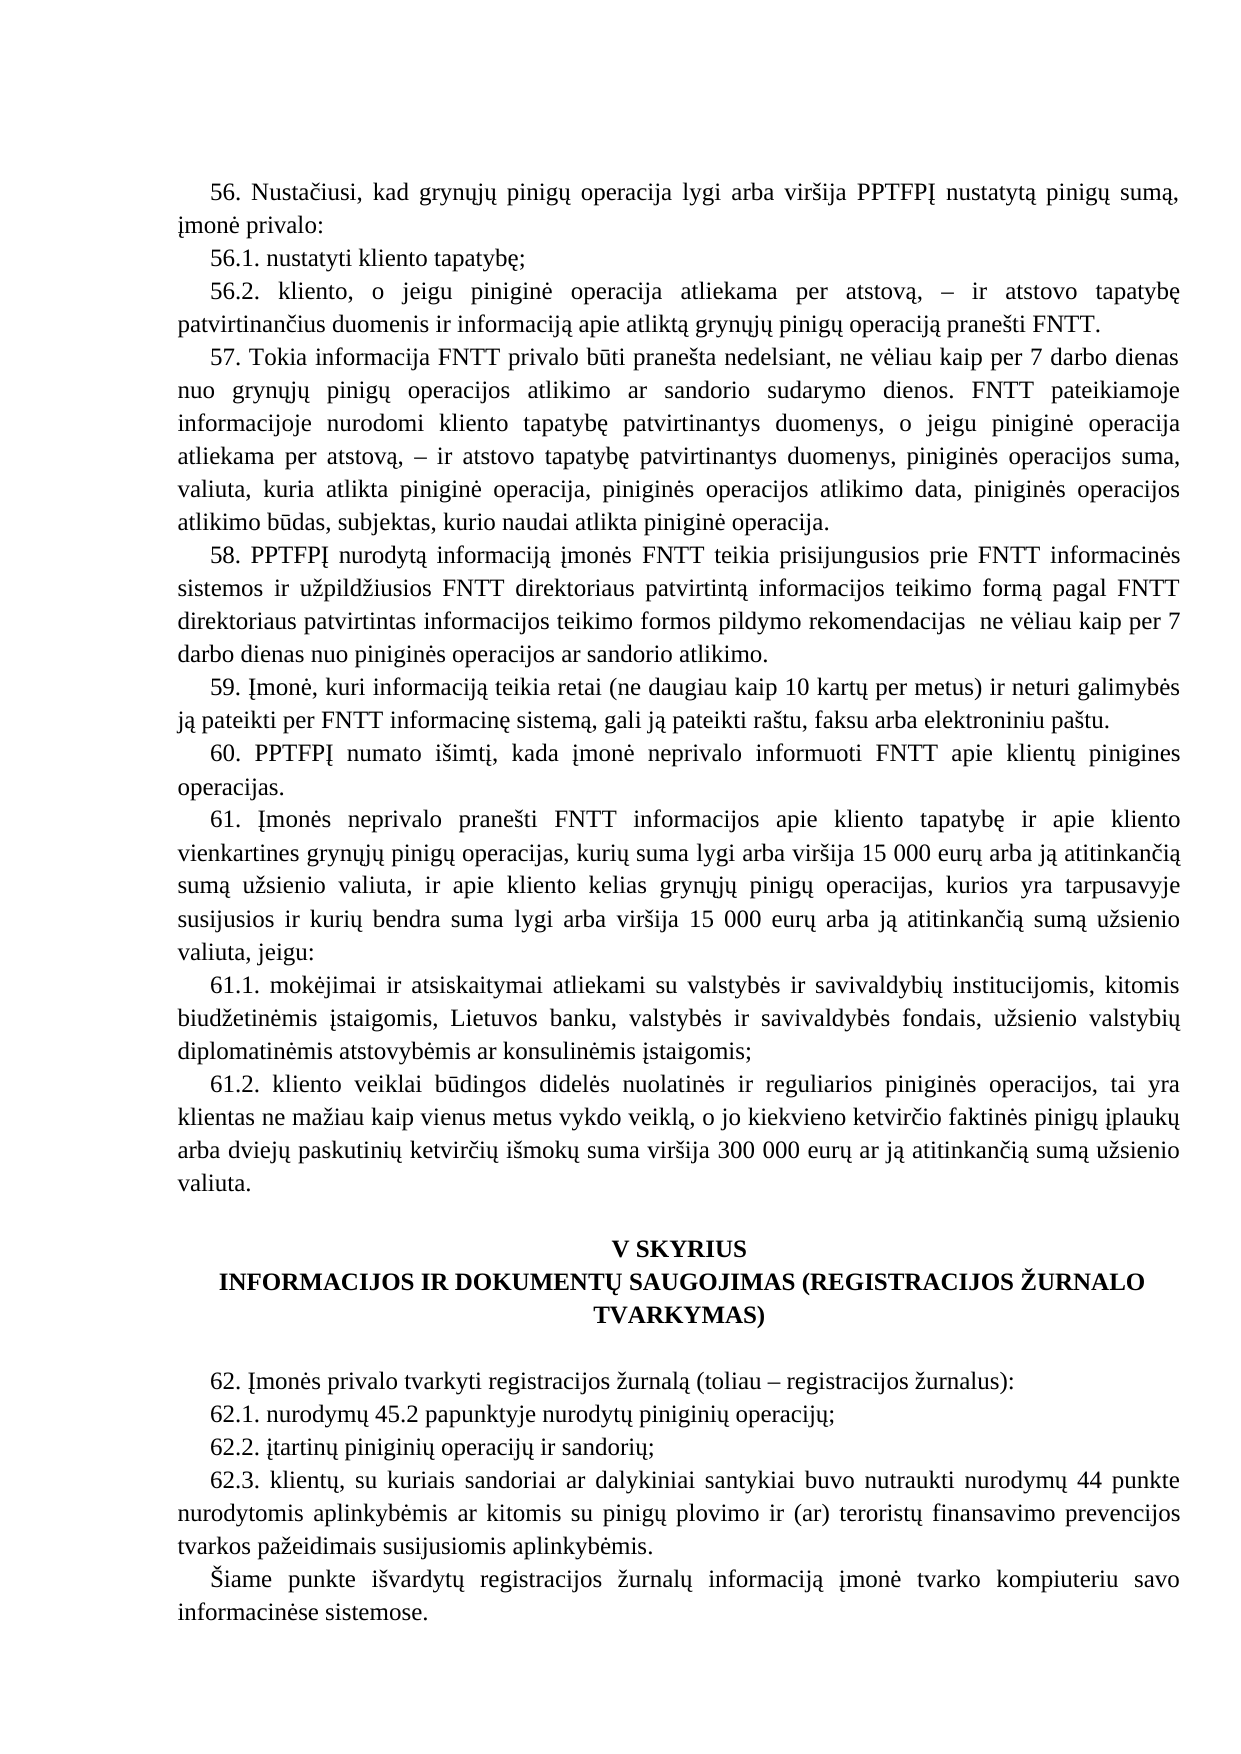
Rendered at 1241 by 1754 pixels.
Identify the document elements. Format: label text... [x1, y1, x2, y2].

text 61.2. kliento veiklai būdingos didelės nuolatinės ir reguliarios piniginės operacijos, tai yra klientas ne mažiau kaip vienus metus vykdo veiklą, o jo kiekvieno ketvirčio faktinės pinigų įplaukų arba dviejų paskutinių ketvirčių išmokų suma viršija 300 000 eurų ar ją atitinkančią sumą užsienio valiuta. [177, 1069, 1181, 1197]
text 61. Įmonės neprivalo pranešti FNTT informacijos apie kliento tapatybę ir apie kliento vienkartines grynųjų pinigų operacijas, kurių suma lygi arba viršija 15 000 eurų arba ją atitinkančią sumą užsienio valiuta, ir apie kliento kelias grynųjų pinigų operacijas, kurios yra tarpusavyje susijusios ir kurių bendra suma lygi arba viršija 15 000 eurų arba ją atitinkančią sumą užsienio valiuta, jeigu: [177, 804, 1181, 965]
text 56.1. nustatyti kliento tapatybę; [177, 243, 1181, 272]
text 58. PPTFPĮ nurodytą informaciją įmonės FNTT teikia prisijungusios prie FNTT informacinės sistemos ir užpildžiusios FNTT direktoriaus patvirtintą informacijos teikimo formą pagal FNTT direktoriaus patvirtintas informacijos teikimo formos pildymo rekomendacijas ne vėliau kaip per 7 darbo dienas nuo piniginės operacijos ar sandorio atlikimo. [177, 540, 1181, 668]
text 57. Tokia informacija FNTT privalo būti pranešta nedelsiant, ne vėliau kaip per 7 darbo dienas nuo grynųjų pinigų operacijos atlikimo ar sandorio sudarymo dienos. FNTT pateikiamoje informacijoje nurodomi kliento tapatybę patvirtinantys duomenys, o jeigu piniginė operacija atliekama per atstovą, – ir atstovo tapatybę patvirtinantys duomenys, piniginės operacijos suma, valiuta, kuria atlikta piniginė operacija, piniginės operacijos atlikimo data, piniginės operacijos atlikimo būdas, subjektas, kurio naudai atlikta piniginė operacija. [177, 342, 1181, 536]
text 60. PPTFPĮ numato išimtį, kada įmonė neprivalo informuoti FNTT apie klientų pinigines operacijas. [177, 738, 1181, 800]
text 56. Nustačiusi, kad grynųjų pinigų operacija lygi arba viršija PPTFPĮ nustatytą pinigų sumą, įmonė privalo: [177, 177, 1181, 239]
text 62. Įmonės privalo tvarkyti registracijos žurnalą (toliau – registracijos žurnalus): [177, 1366, 1181, 1395]
text Informacijos ir dokumentų saugojimas (registracijos žurnalo tvarkymas) [177, 1267, 1181, 1329]
text Šiame punkte išvardytų registracijos žurnalų informaciją įmonė tvarko kompiuteriu savo informacinėse sistemose. [177, 1564, 1181, 1626]
text 62.2. įtartinų piniginių operacijų ir sandorių; [177, 1432, 1181, 1461]
text 62.1. nurodymų 45.2 papunktyje nurodytų piniginių operacijų; [177, 1399, 1181, 1428]
text 62.3. klientų, su kuriais sandoriai ar dalykiniai santykiai buvo nutraukti nurodymų 44 punkte nurodytomis aplinkybėmis ar kitomis su pinigų plovimo ir (ar) teroristų finansavimo prevencijos tvarkos pažeidimais susijusiomis aplinkybėmis. [177, 1465, 1181, 1560]
text V SKYRIUS [177, 1234, 1181, 1263]
text 59. Įmonė, kuri informaciją teikia retai (ne daugiau kaip 10 kartų per metus) ir neturi galimybės ją pateikti per FNTT informacinę sistemą, gali ją pateikti raštu, faksu arba elektroniniu paštu. [177, 672, 1181, 734]
text 56.2. kliento, o jeigu piniginė operacija atliekama per atstovą, – ir atstovo tapatybę patvirtinančius duomenis ir informaciją apie atliktą grynųjų pinigų operaciją pranešti FNTT. [177, 276, 1181, 338]
text 61.1. mokėjimai ir atsiskaitymai atliekami su valstybės ir savivaldybių institucijomis, kitomis biudžetinėmis įstaigomis, Lietuvos banku, valstybės ir savivaldybės fondais, užsienio valstybių diplomatinėmis atstovybėmis ar konsulinėmis įstaigomis; [177, 970, 1181, 1064]
